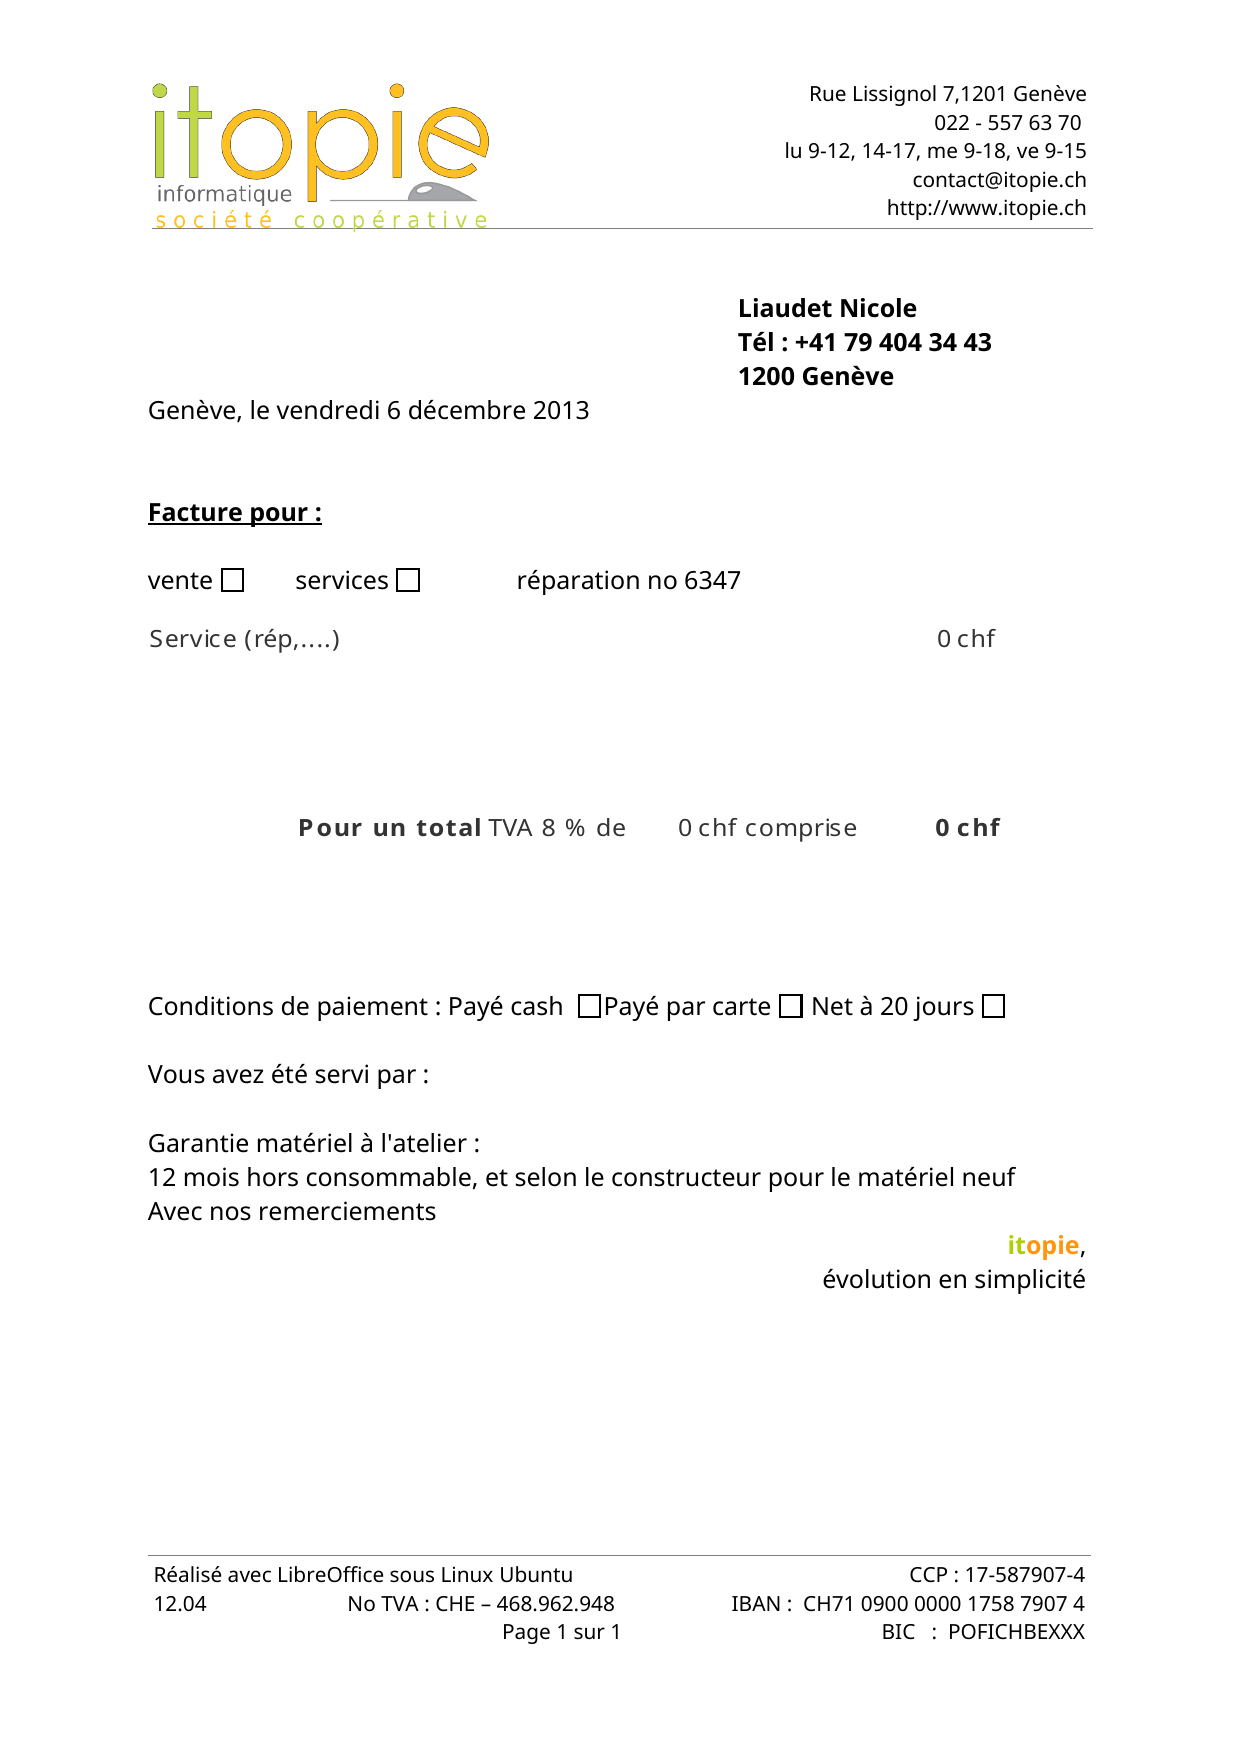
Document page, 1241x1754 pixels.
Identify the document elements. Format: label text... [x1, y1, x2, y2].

text 12 mois hors consommable, et selon le constructeur pour le matériel neuf [148, 1159, 1093, 1193]
text Garantie matériel à l'atelier : [148, 1125, 1093, 1159]
text Facture pour : [148, 495, 1093, 529]
text itopie, [148, 1227, 1093, 1262]
text Avec nos remerciements [148, 1193, 1093, 1227]
picture [138, 72, 500, 244]
text Vous avez été servi par : [148, 1057, 1093, 1091]
text Liaudet Nicole [148, 290, 1093, 324]
text Tél : +41 79 404 34 43 [148, 324, 1093, 358]
text évolution en simplicité [148, 1262, 1093, 1296]
text vente services réparation no 6347 [148, 563, 1093, 597]
text 1200 Genève [148, 358, 1093, 392]
text Conditions de paiement : Payé cash Payé par carte Net à 20 jours [148, 989, 1093, 1023]
text Genève, le vendredi 6 décembre 2013 [148, 392, 1093, 427]
